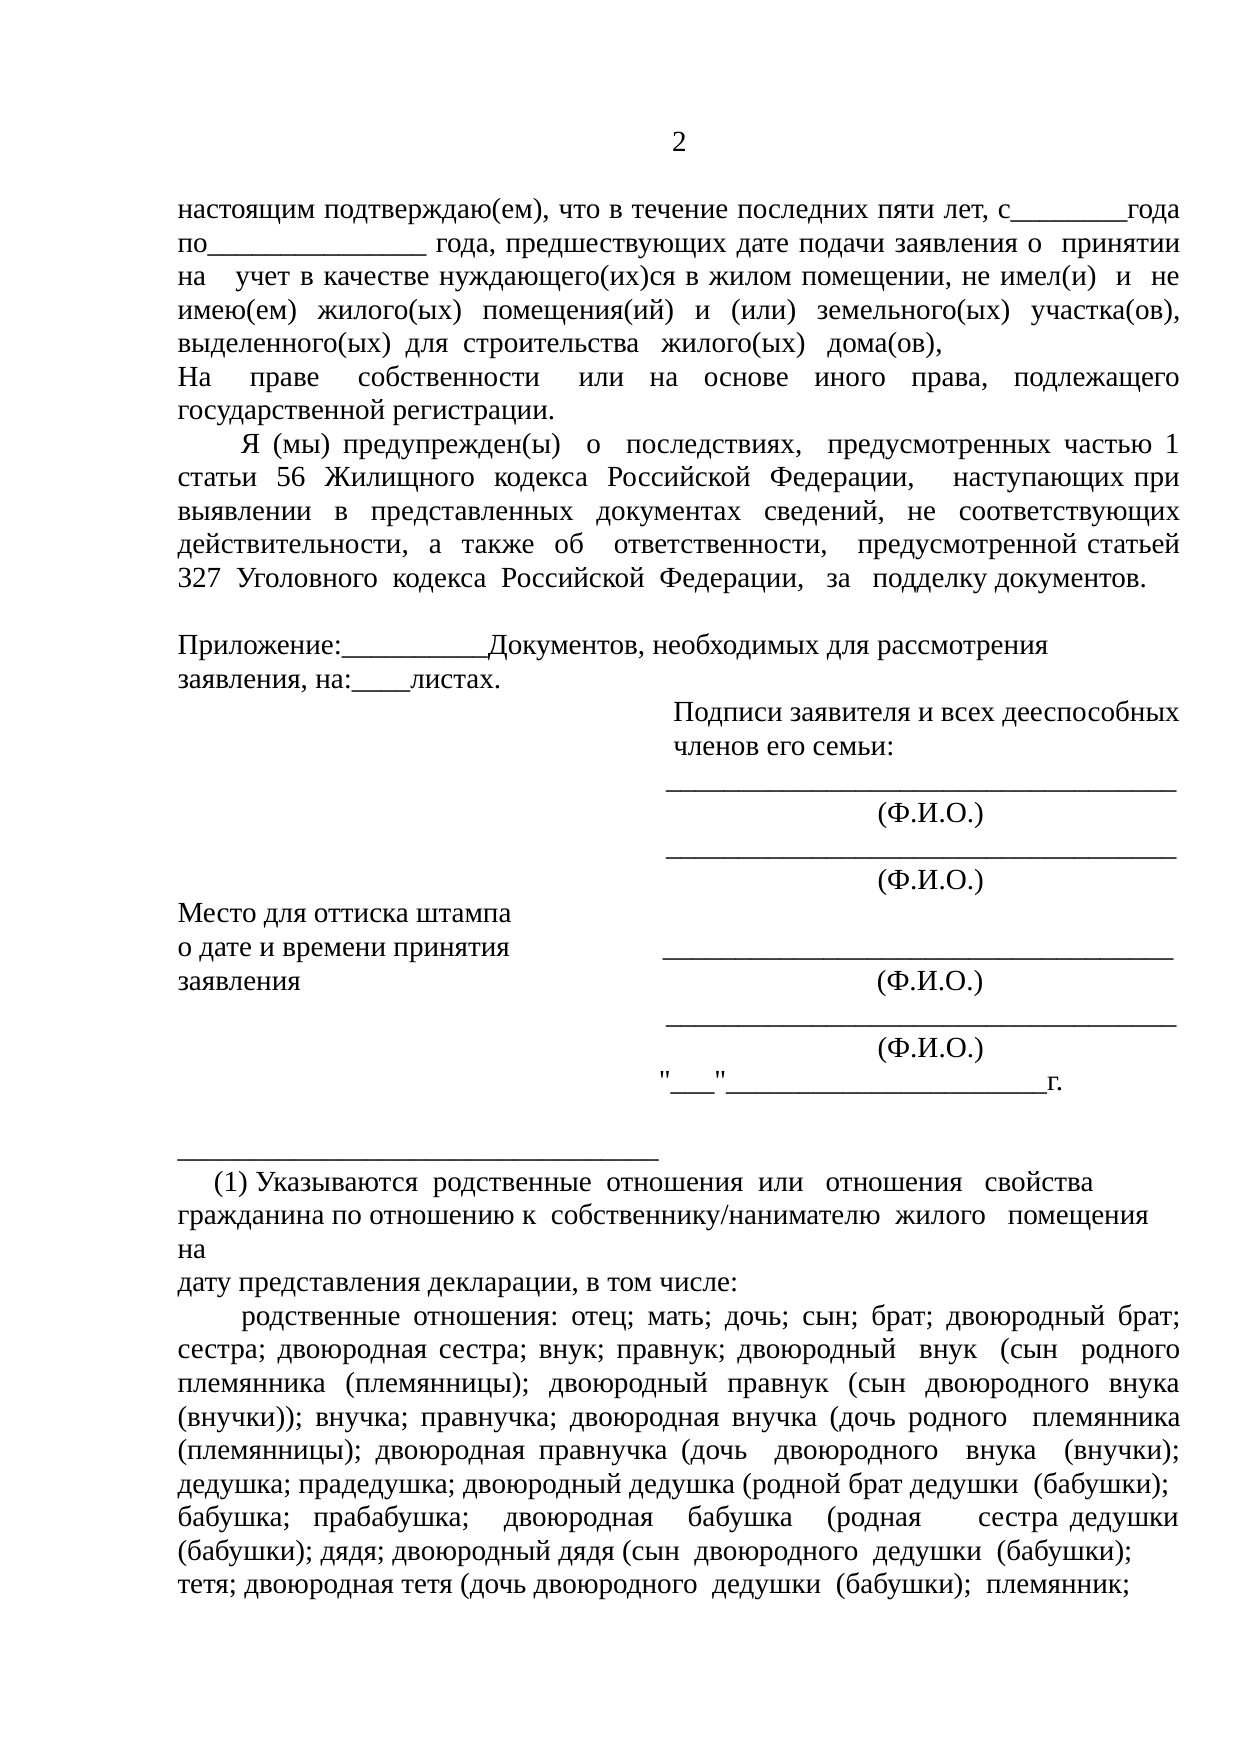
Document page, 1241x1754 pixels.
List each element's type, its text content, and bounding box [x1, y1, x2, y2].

text _________________________________ [177, 1130, 1181, 1164]
text заявления (Ф.И.О.) [177, 963, 1181, 996]
text На праве собственности или на основе иного права, подлежащего государственной регистрации. [177, 359, 1181, 426]
text (1) Указываются родственные отношения или отношения свойства [177, 1164, 1181, 1197]
text (Ф.И.О.) [177, 1030, 1181, 1063]
text гражданина по отношению к собственнику/нанимателю жилого помещения на [177, 1197, 1181, 1264]
text Я (мы) предупрежден(ы) о последствиях, предусмотренных частью 1 статьи 56 Жилищного кодекса Российской Федерации, наступающих при выявлении в представленных документах сведений, не соответствующих действительности, а также об ответственности, предусмотренной статьей 327 Уголовного кодекса Российской Федерации, за подделку документов. [177, 426, 1181, 594]
text ___________________________________ [177, 761, 1181, 795]
text 2 [177, 124, 1181, 158]
text настоящим подтверждаю(ем), что в течение последних пяти лет, с________года по_______________ года, предшествующих дате подачи заявления о принятии на учет в качестве нуждающего(их)ся в жилом помещении, не имел(и) и не имею(ем) жилого(ых) помещения(ий) и (или) земельного(ых) участка(ов), выделенного(ых) для строительства жилого(ых) дома(ов), [177, 191, 1181, 359]
text о дате и времени принятия ___________________________________ [177, 929, 1181, 963]
text ___________________________________ [177, 828, 1181, 862]
text "___"______________________г. [177, 1063, 1181, 1097]
text ___________________________________ [177, 996, 1181, 1030]
text бабушка; прабабушка; двоюродная бабушка (родная сестра дедушки (бабушки); дядя; двоюродный дядя (сын двоюродного дедушки (бабушки); [177, 1499, 1181, 1566]
text родственные отношения: отец; мать; дочь; сын; брат; двоюродный брат; сестра; двоюродная сестра; внук; правнук; двоюродный внук (сын родного племянника (племянницы); двоюродный правнук (сын двоюродного внука (внучки)); внучка; правнучка; двоюродная внучка (дочь родного племянника (племянницы); двоюродная правнучка (дочь двоюродного внука (внучки); дедушка; прадедушка; двоюродный дедушка (родной брат дедушки (бабушки); [177, 1298, 1181, 1499]
text тетя; двоюродная тетя (дочь двоюродного дедушки (бабушки); племянник; [177, 1566, 1181, 1600]
text членов его семьи: [177, 728, 1181, 761]
text Место для оттиска штампа [177, 896, 1181, 929]
text (Ф.И.О.) [177, 795, 1181, 828]
text Приложение:__________Документов, необходимых для рассмотрения заявления, на:____листах. [177, 627, 1181, 694]
text дату представления декларации, в том числе: [177, 1264, 1181, 1298]
text (Ф.И.О.) [177, 862, 1181, 896]
text Подписи заявителя и всех дееспособных [177, 694, 1181, 728]
